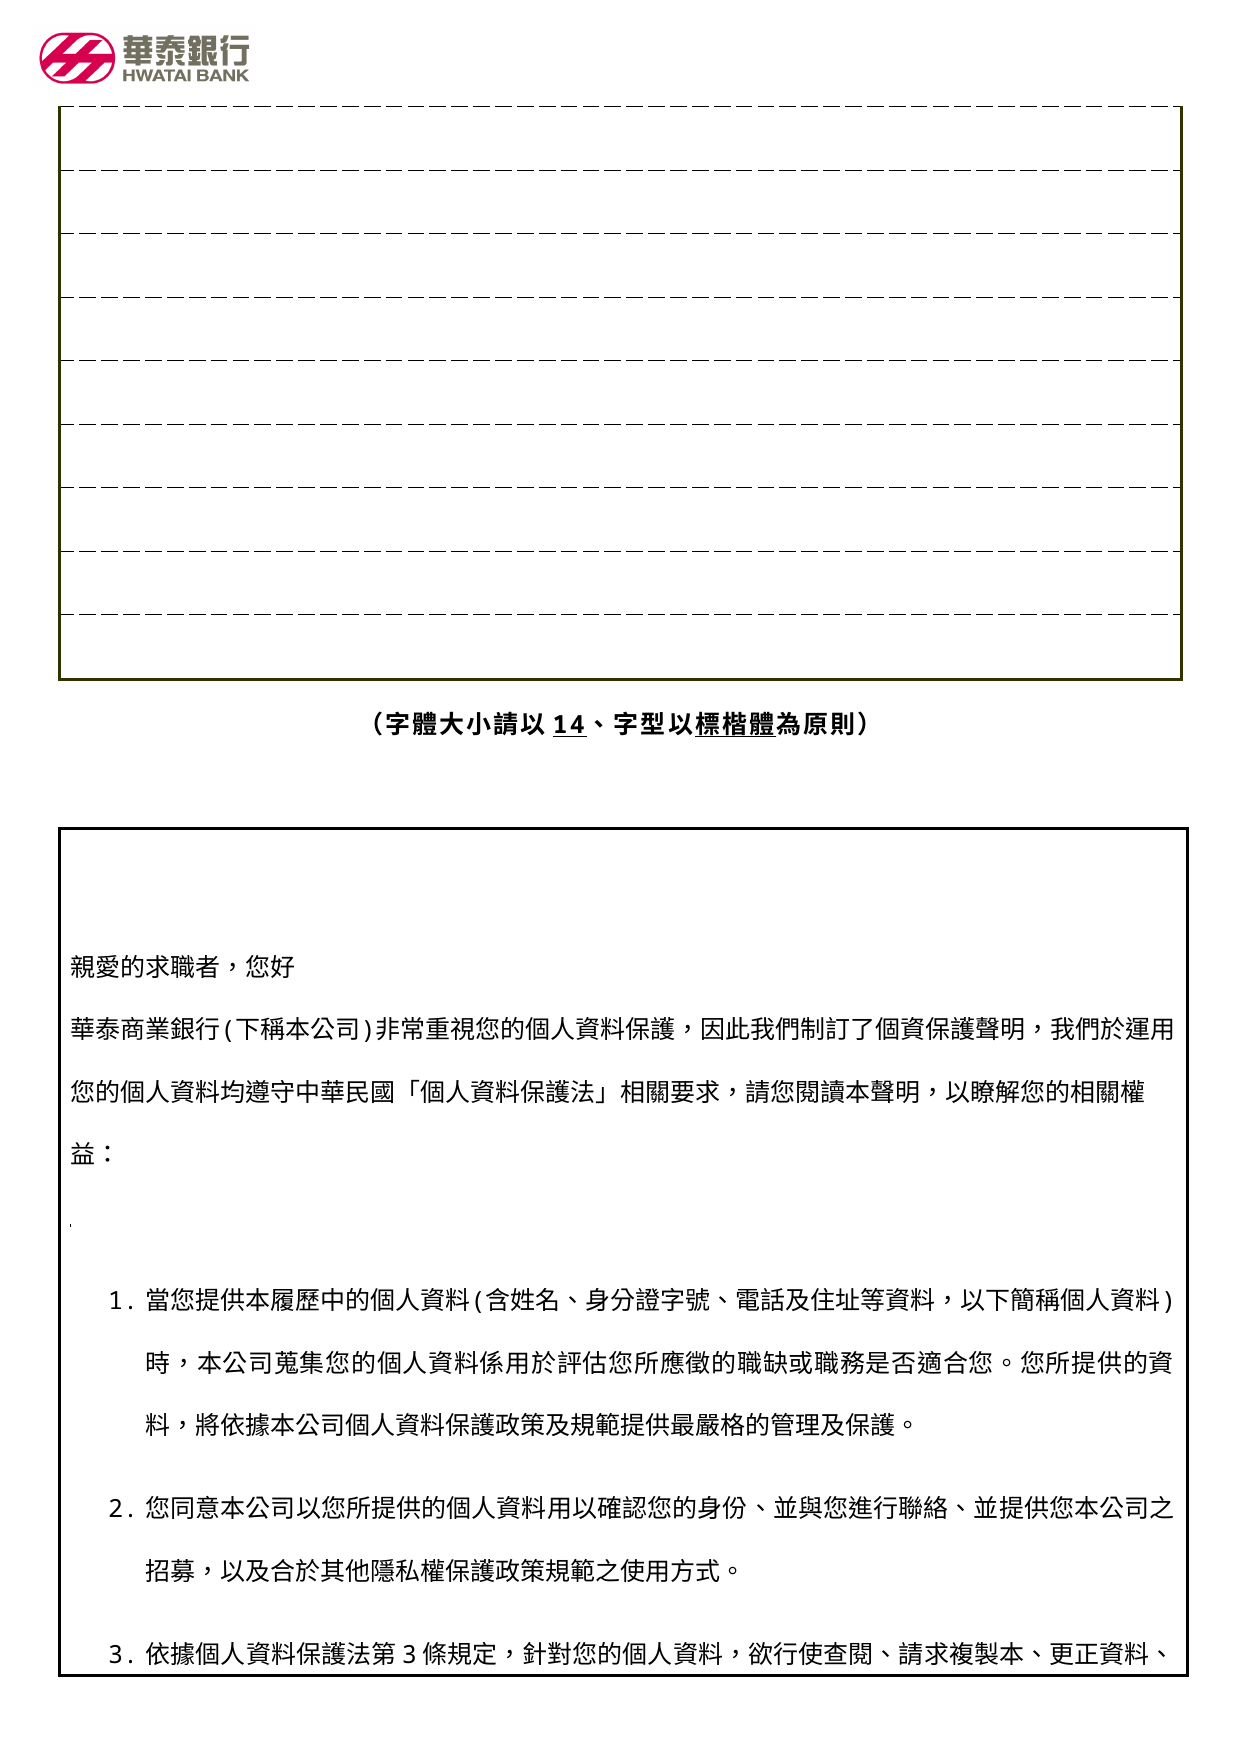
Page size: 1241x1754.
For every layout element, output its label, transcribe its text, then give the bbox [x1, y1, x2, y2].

table_cell [61, 106, 1180, 169]
table_cell [61, 170, 1180, 233]
table_cell [61, 233, 1180, 297]
text （字體大小請以14、字型以標楷體為原則） [59, 681, 1181, 743]
table_cell [61, 297, 1180, 360]
table_cell [61, 424, 1180, 487]
table_header 親愛的求職者，您好 華泰商業銀行(下稱本公司)非常重視您的個人資料保護，因此我們制訂了個資保護聲明，我們於運用您的個人資料均遵守中華民國「個人資料保護法」相關要求，請您閱讀本聲明，以瞭解您的相關權益： 當您提供本履歷中的個人資料(含姓名、身分證字號、電話及住址等資料，以下簡稱個人資料)時，本公司蒐集您的個人資料係用於評估您所應徵的職缺或職務是否適合您。您所提供的資料，將依據本公司個人資料保護政策及規範提供最嚴格的管理及保護。 您同意本公司以您所提供的個人資料用以確認您的身份、並與您進行聯絡、並提供您本公司之招募，以及合於其他隱私權保護政策規範之使用方式。 依據個人資料保護法第3條規定，針對您的個人資料，欲行使查閱、請求複製本、更正資料、 [61, 830, 1186, 1674]
table_cell [61, 487, 1180, 551]
table_cell [61, 360, 1180, 424]
table_cell [61, 551, 1180, 614]
table_cell [61, 614, 1180, 678]
